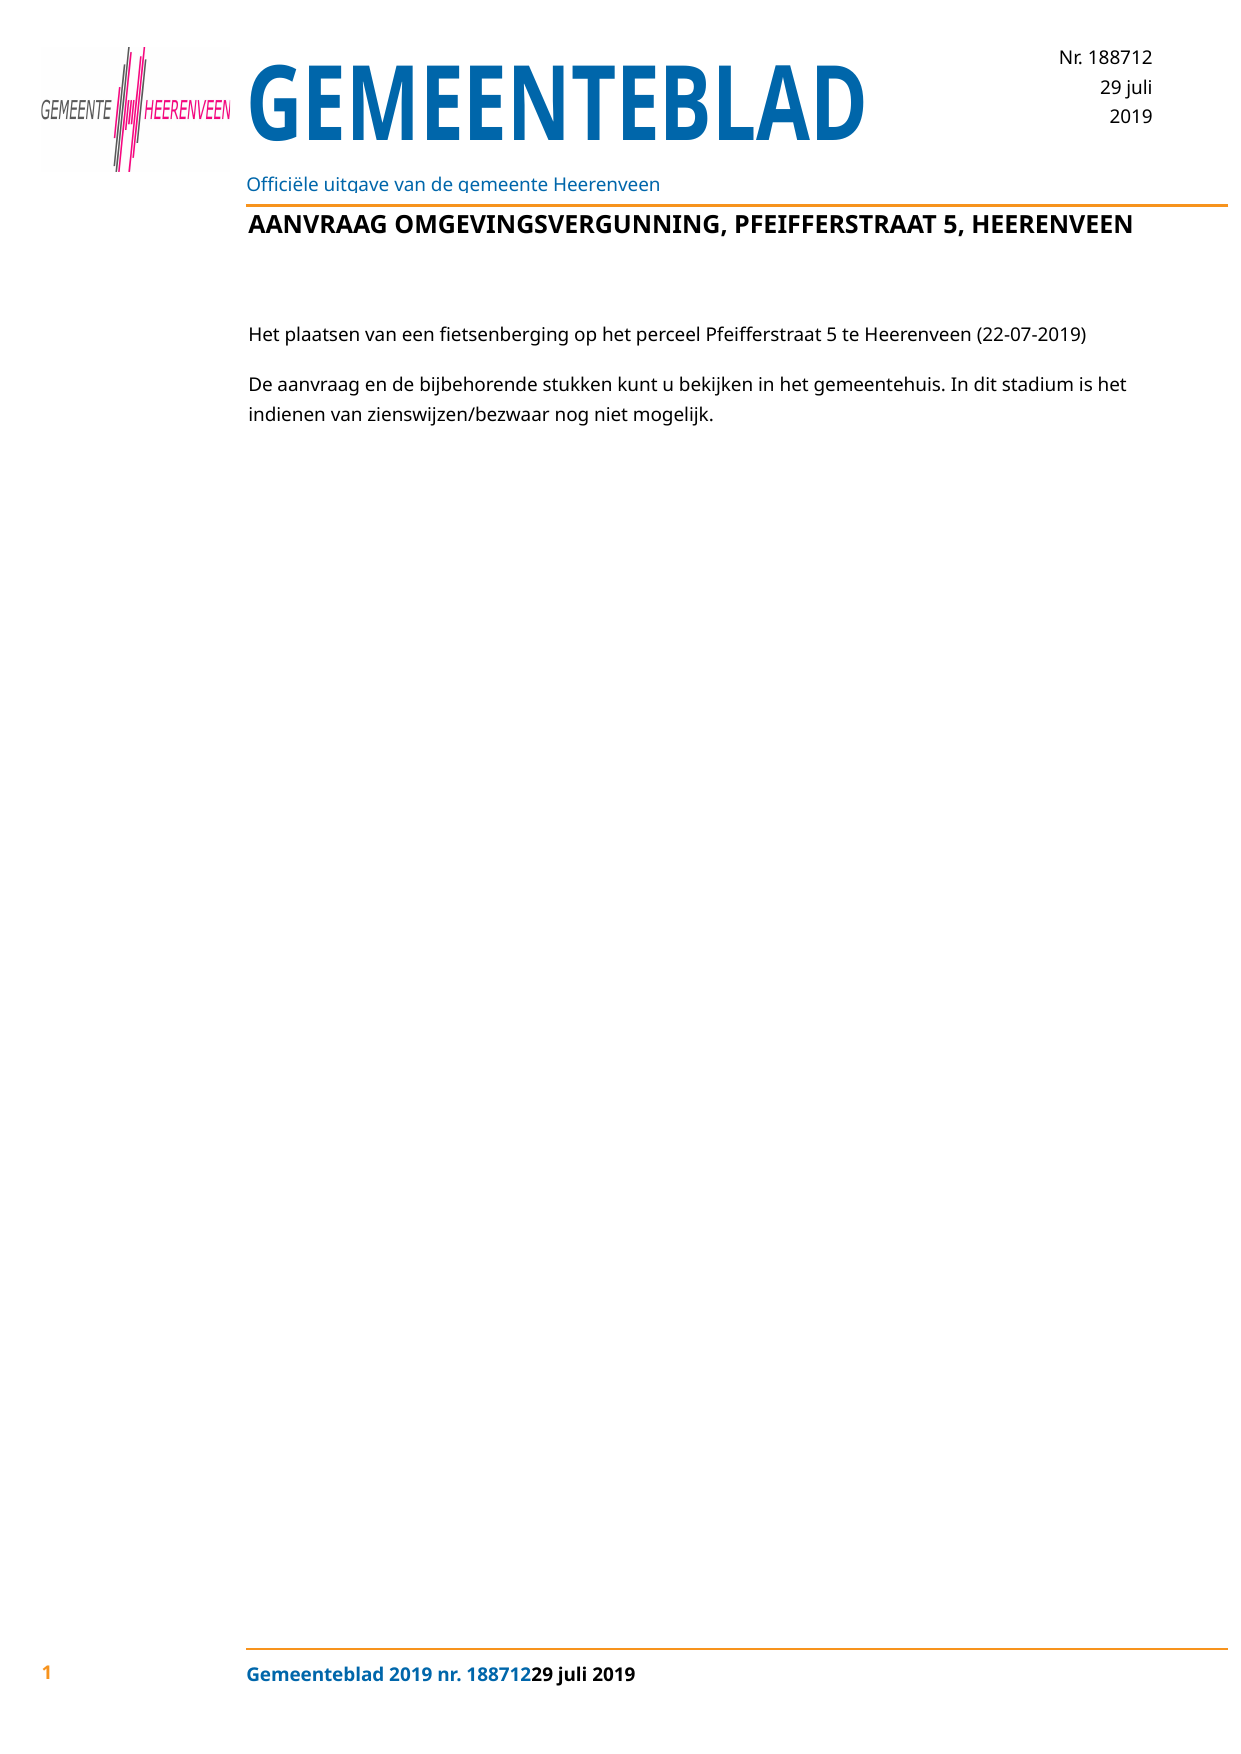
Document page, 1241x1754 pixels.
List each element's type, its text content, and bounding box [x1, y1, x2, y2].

text AANVRAAG OMGEVINGSVERGUNNING, PFEIFFERSTRAAT 5, HEERENVEEN [248, 207, 1152, 241]
picture [41, 47, 231, 172]
text Het plaatsen van een fietsenberging op het perceel Pfeifferstraat 5 te Heerenveen (22-07-2019) [248, 321, 1152, 346]
text De aanvraag en de bijbehorende stukken kunt u bekijken in het gemeentehuis. In dit stadium is het indienen van zienswijzen/bezwaar nog niet mogelijk. [248, 371, 1152, 426]
